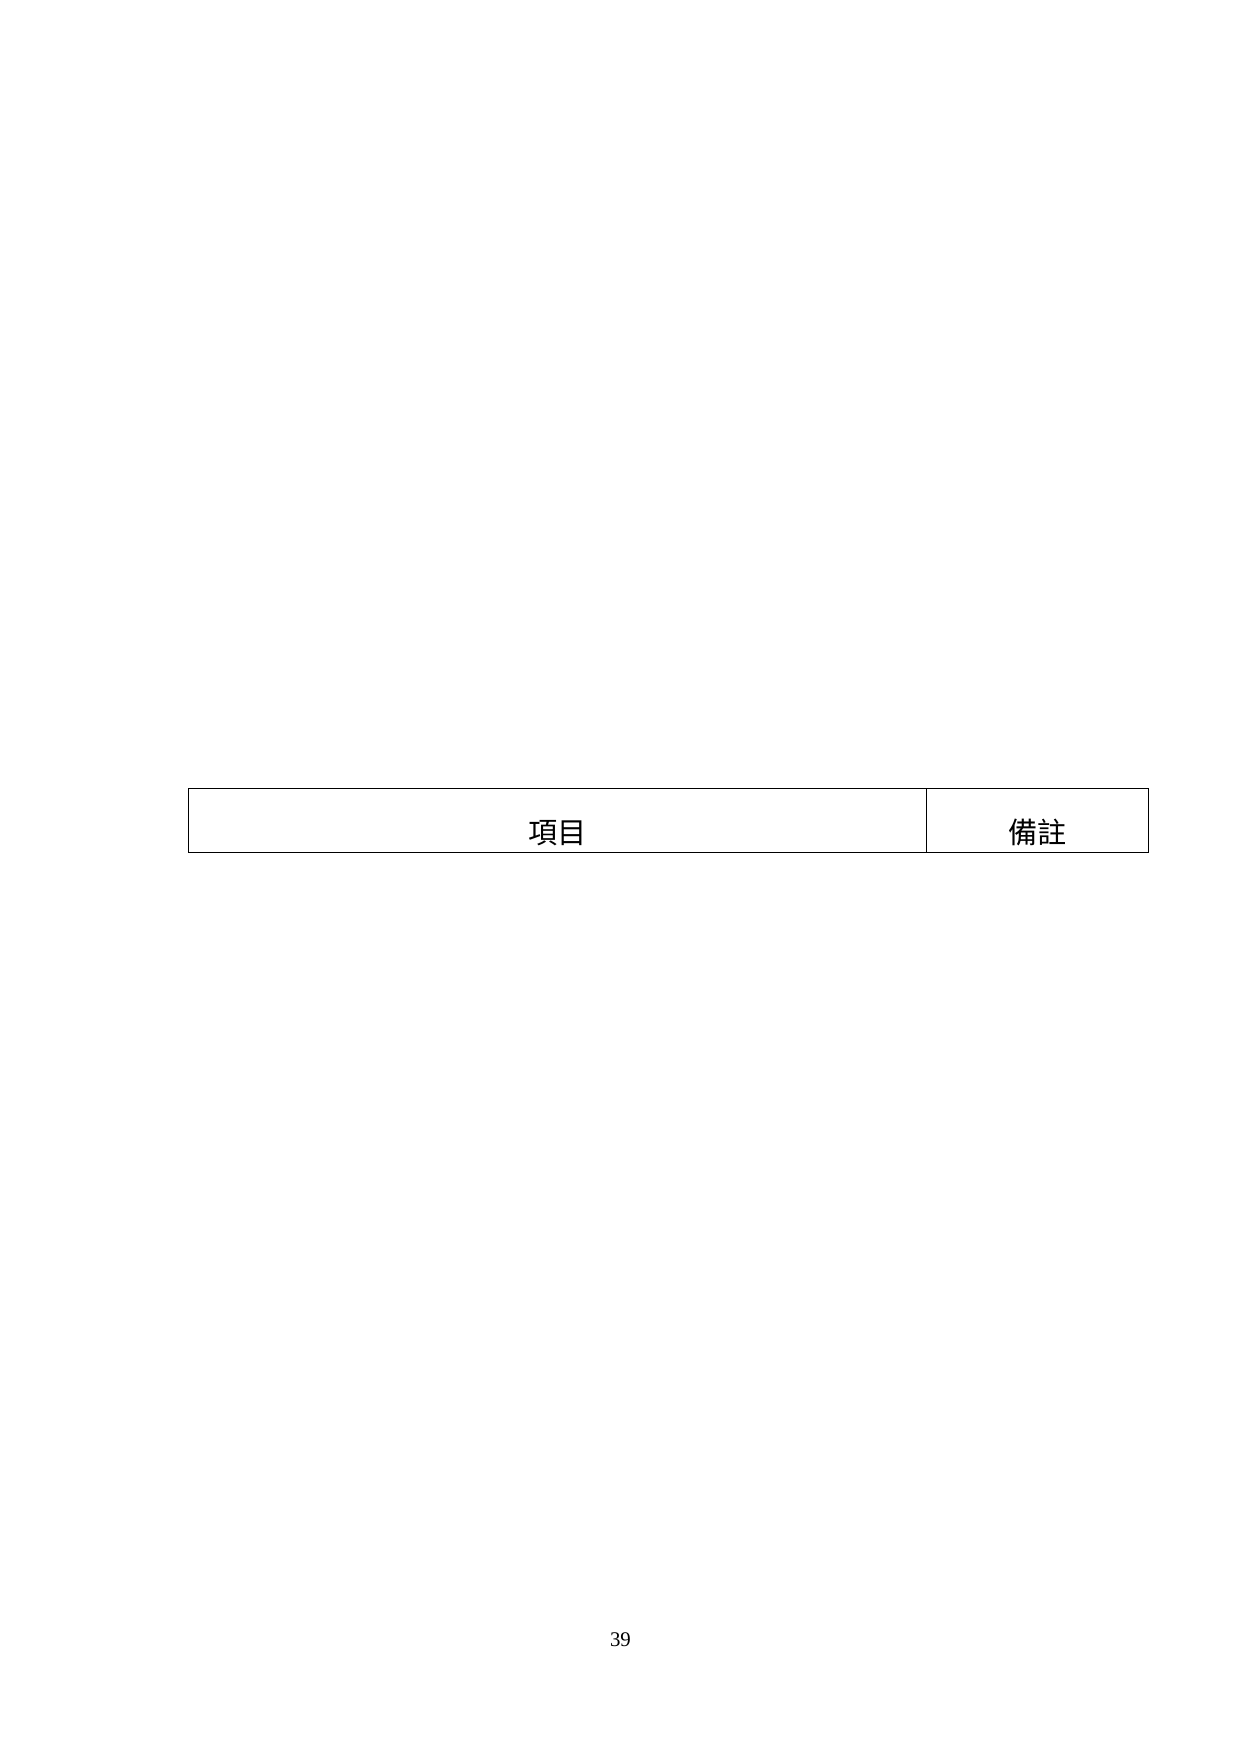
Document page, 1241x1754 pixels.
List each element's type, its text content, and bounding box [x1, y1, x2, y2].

table_header 項目 [189, 789, 926, 852]
table_header 備註 [927, 789, 1148, 852]
